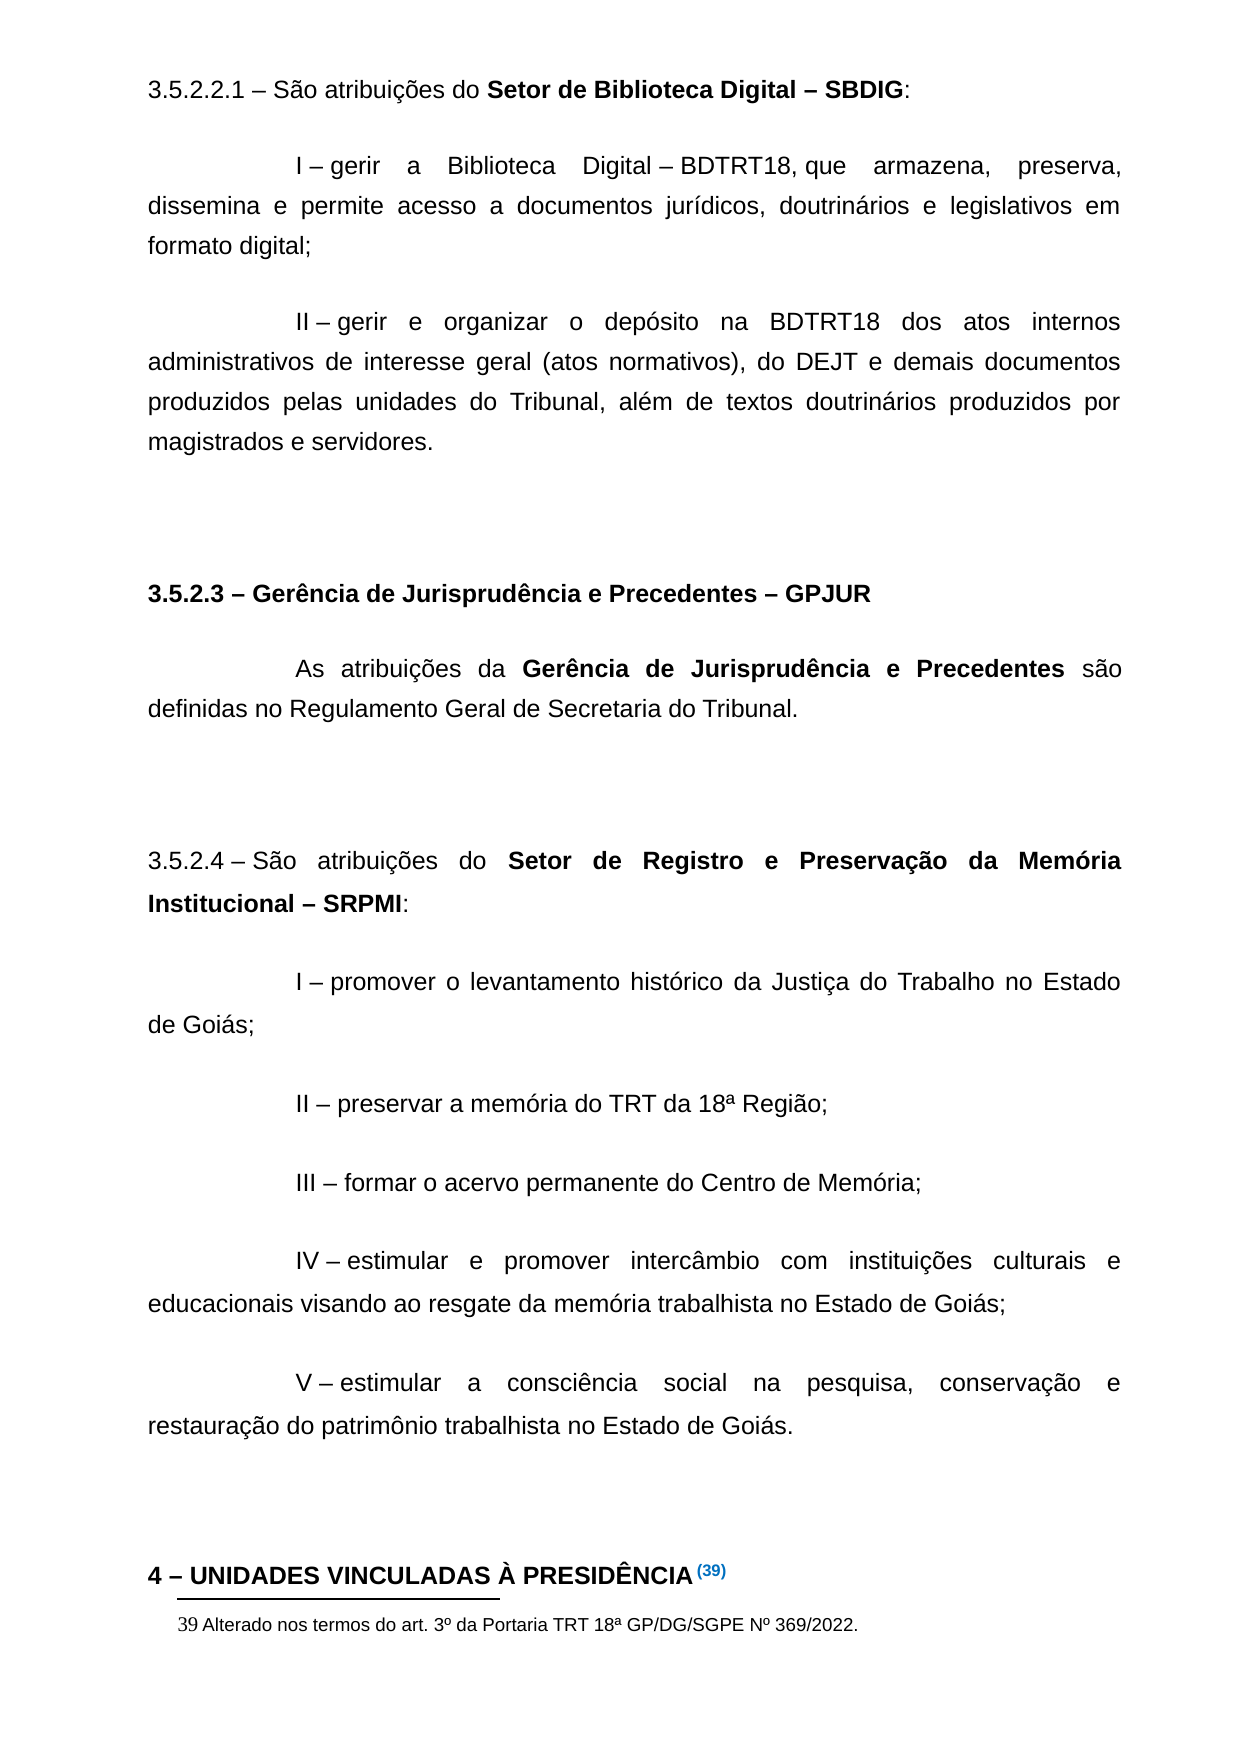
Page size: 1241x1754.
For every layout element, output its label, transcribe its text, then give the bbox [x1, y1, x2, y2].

text I – promover o levantamento histórico da Justiça do Trabalho no Estado de Goiás; [148, 967, 1122, 1039]
text III – formar o acervo permanente do Centro de Memória; [148, 1167, 1122, 1196]
subtitle 3.5.2.2.1 – São atribuições do Setor de Biblioteca Digital – SBDIG: [148, 75, 1122, 104]
text I – gerir a Biblioteca Digital – BDTRT18, que armazena, preserva, dissemina e permite acesso a documentos jurídicos, doutrinários e legislativos em formato digital; [148, 151, 1122, 260]
subtitle 3.5.2.4 – São atribuições do Setor de Registro e Preservação da Memória Institucional – SRPMI: [148, 846, 1122, 917]
text II – preservar a memória do TRT da 18ª Região; [148, 1089, 1122, 1118]
subtitle 4 – UNIDADES VINCULADAS À PRESIDÊNCIA () [148, 1561, 1122, 1590]
text II – gerir e organizar o depósito na BDTRT18 dos atos internos administrativos de interesse geral (atos normativos), do DEJT e demais documentos produzidos pelas unidades do Tribunal, além de textos doutrinários produzidos por magistrados e servidores. [148, 307, 1122, 456]
text As atribuições da Gerência de Jurisprudência e Precedentes são definidas no Regulamento Geral de Secretaria do Tribunal. [148, 654, 1122, 723]
text Alterado nos termos do art. 3º da Portaria TRT 18ª GP/DG/SGPE Nº 369/2022. [177, 1612, 1152, 1636]
text V – estimular a consciência social na pesquisa, conservação e restauração do patrimônio trabalhista no Estado de Goiás. [148, 1368, 1122, 1439]
subtitle 3.5.2.3 – Gerência de Jurisprudência e Precedentes – GPJUR [148, 578, 1122, 607]
text IV – estimular e promover intercâmbio com instituições culturais e educacionais visando ao resgate da memória trabalhista no Estado de Goiás; [148, 1246, 1122, 1318]
